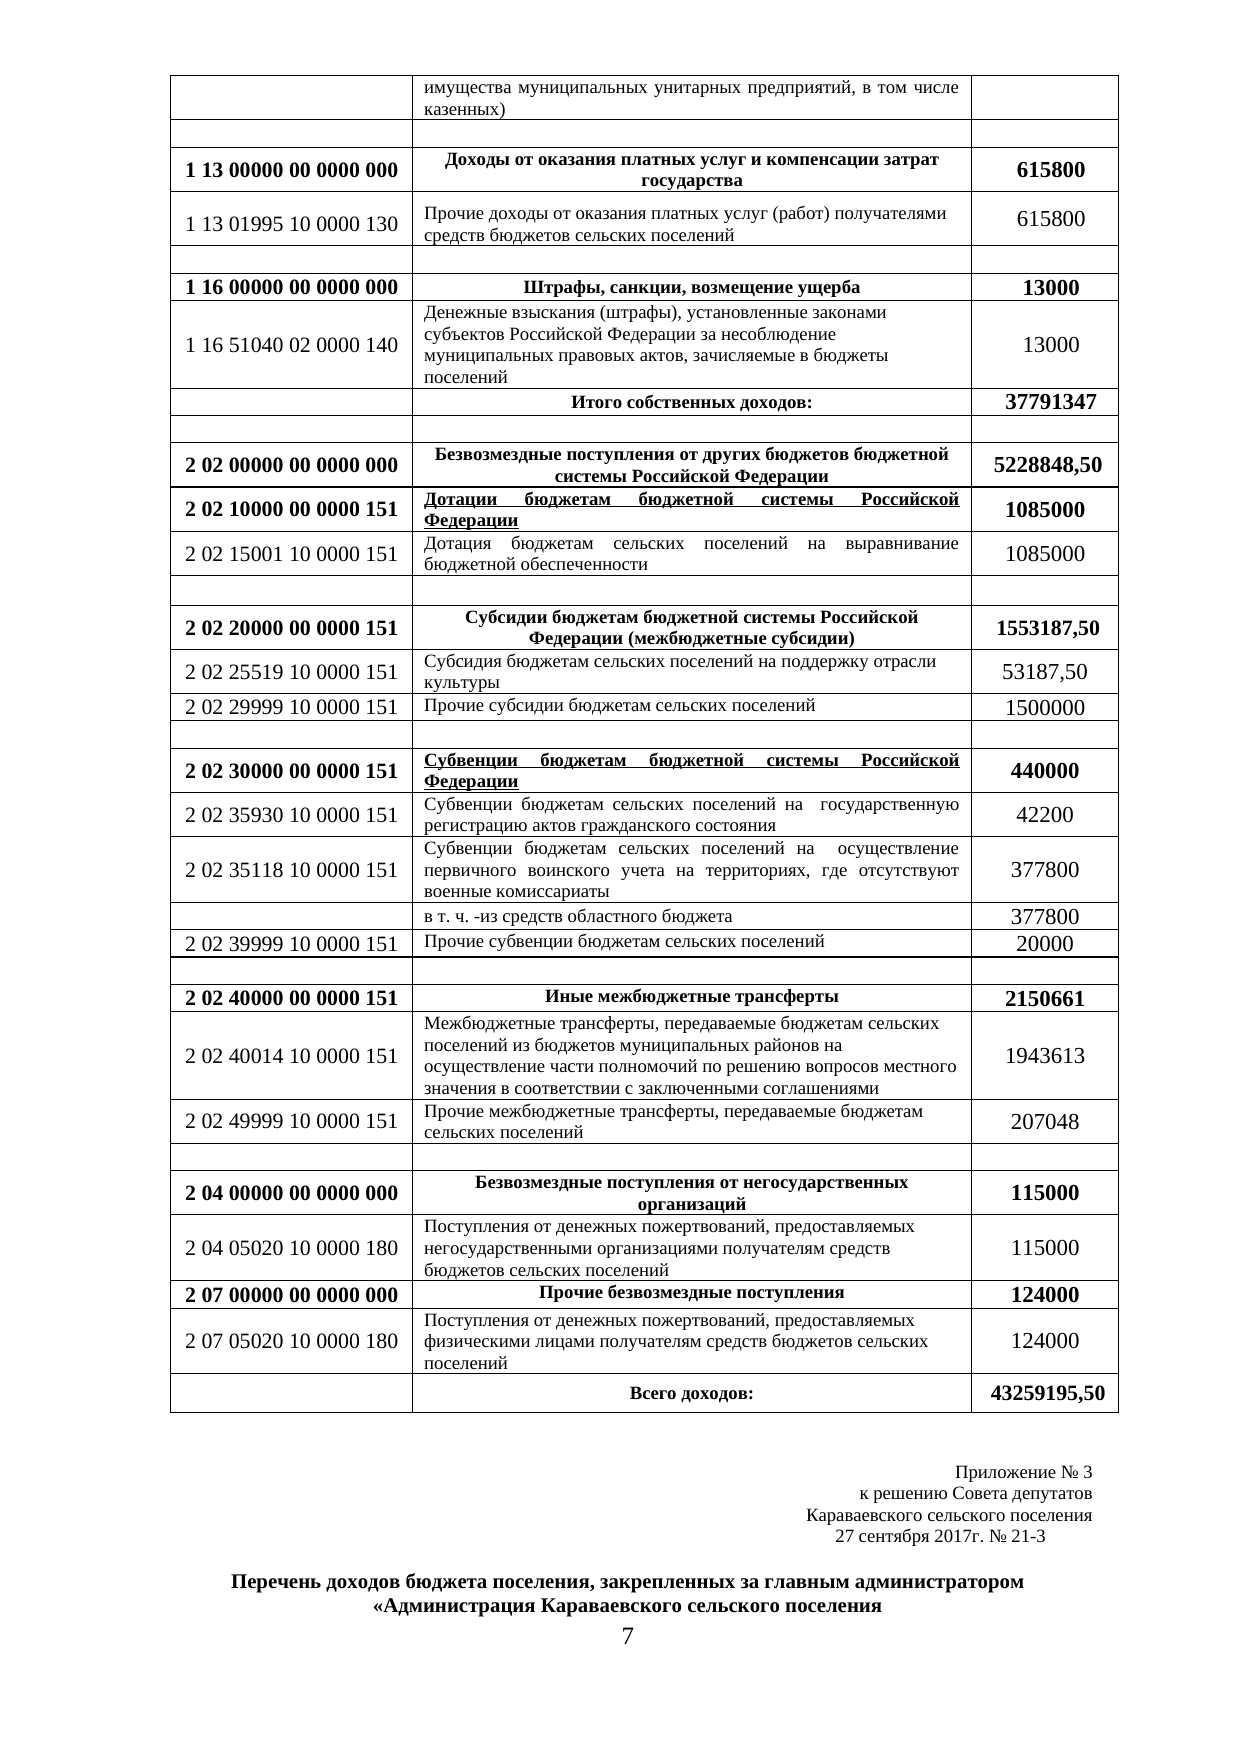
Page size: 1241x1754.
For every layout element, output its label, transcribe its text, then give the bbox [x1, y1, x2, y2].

table_cell 2 02 20000 00 0000 151 [171, 606, 412, 649]
table_cell [972, 721, 1118, 748]
table_cell имущества муниципальных унитарных предприятий, в том числе казенных) [413, 76, 971, 119]
table_cell Итого собственных доходов: [413, 389, 971, 415]
table_cell 1500000 [972, 694, 1118, 720]
table_cell 13000 [972, 301, 1118, 387]
table_cell [171, 389, 412, 415]
text Караваевского сельского поселения [162, 1504, 1093, 1525]
table_cell 2 02 00000 00 0000 000 [171, 443, 412, 486]
table_cell 1 13 00000 00 0000 000 [171, 148, 412, 191]
table_cell [972, 416, 1118, 442]
table_cell [171, 958, 412, 984]
table_cell 2 07 00000 00 0000 000 [171, 1281, 412, 1307]
table_cell 37791347 [972, 389, 1118, 415]
table_cell 2 02 39999 10 0000 151 [171, 930, 412, 956]
table_cell Субвенции бюджетам сельских поселений на государственную регистрацию актов гражданского состояния [413, 793, 971, 836]
table_cell [972, 246, 1118, 273]
table_cell 2 02 25519 10 0000 151 [171, 650, 412, 693]
table_cell 377800 [972, 837, 1118, 902]
table_cell 42200 [972, 793, 1118, 836]
table_cell Прочие субсидии бюджетам сельских поселений [413, 694, 971, 720]
table_cell [171, 120, 412, 147]
table_cell [171, 76, 412, 119]
table_cell Прочие межбюджетные трансферты, передаваемые бюджетам сельских поселений [413, 1100, 971, 1143]
text Приложение № 3 [162, 1461, 1093, 1482]
table_cell 615800 [972, 148, 1118, 191]
table_cell Дотация бюджетам сельских поселений на выравнивание бюджетной обеспеченности [413, 532, 971, 575]
table_cell [171, 416, 412, 442]
table_cell Прочие доходы от оказания платных услуг (работ) получателями средств бюджетов сельских поселений [413, 192, 971, 245]
table_cell [413, 246, 971, 273]
table_cell Безвозмездные поступления от других бюджетов бюджетной системы Российской Федерации [413, 443, 971, 486]
table_cell Поступления от денежных пожертвований, предоставляемых негосударственными организациями получателям средств бюджетов сельских поселений [413, 1215, 971, 1280]
table_cell 2 02 10000 00 0000 151 [171, 488, 412, 531]
table_cell 1085000 [972, 532, 1118, 575]
table_cell 1 16 00000 00 0000 000 [171, 274, 412, 300]
table_cell [413, 120, 971, 147]
table_cell Прочие безвозмездные поступления [413, 1281, 971, 1307]
table_cell [171, 576, 412, 604]
table_cell Штрафы, санкции, возмещение ущерба [413, 274, 971, 300]
table_cell [171, 246, 412, 273]
table_cell Поступления от денежных пожертвований, предоставляемых физическими лицами получателям средств бюджетов сельских поселений [413, 1309, 971, 1373]
table_cell 124000 [972, 1281, 1118, 1307]
table_cell [972, 120, 1118, 147]
table_cell Всего доходов: [413, 1374, 971, 1412]
table_cell 1943613 [972, 1012, 1118, 1098]
table_cell 2 02 30000 00 0000 151 [171, 749, 412, 792]
table_cell 2 02 40014 10 0000 151 [171, 1012, 412, 1098]
text «Администрация Караваевского сельского поселения [162, 1593, 1093, 1617]
table_cell 2 07 05020 10 0000 180 [171, 1309, 412, 1373]
table_cell [972, 576, 1118, 604]
table_cell [171, 721, 412, 748]
table_cell 53187,50 [972, 650, 1118, 693]
table_cell 2 02 40000 00 0000 151 [171, 985, 412, 1011]
text Перечень доходов бюджета поселения, закрепленных за главным администратором [162, 1568, 1093, 1593]
table_cell [413, 958, 971, 984]
table_cell 2 02 35118 10 0000 151 [171, 837, 412, 902]
table_cell 2 04 00000 00 0000 000 [171, 1171, 412, 1214]
table_cell 124000 [972, 1309, 1118, 1373]
table_cell Дотации бюджетам бюджетной системы Российской Федерации [413, 488, 971, 531]
table_cell 2 02 29999 10 0000 151 [171, 694, 412, 720]
table_cell [171, 903, 412, 929]
table_cell 2 02 35930 10 0000 151 [171, 793, 412, 836]
text к решению Совета депутатов [162, 1482, 1093, 1504]
table_cell Безвозмездные поступления от негосударственных организаций [413, 1171, 971, 1214]
table_cell Денежные взыскания (штрафы), установленные законами субъектов Российской Федерации за несоблюдение муниципальных правовых актов, зачисляемые в бюджеты поселений [413, 301, 971, 387]
table_cell Межбюджетные трансферты, передаваемые бюджетам сельских поселений из бюджетов муниципальных районов на осуществление части полномочий по решению вопросов местного значения в соответствии с заключенными соглашениями [413, 1012, 971, 1098]
table_cell 615800 [972, 192, 1118, 245]
table_cell 5228848,50 [972, 443, 1118, 486]
table_cell Иные межбюджетные трансферты [413, 985, 971, 1011]
text 27 сентября 2017г. № 21-3 [162, 1525, 1093, 1547]
table_cell 1085000 [972, 488, 1118, 531]
table_cell 20000 [972, 930, 1118, 956]
table_cell в т. ч. -из средств областного бюджета [413, 903, 971, 929]
table_cell 2 04 05020 10 0000 180 [171, 1215, 412, 1280]
table_cell 115000 [972, 1171, 1118, 1214]
table_cell [171, 1144, 412, 1170]
table_cell 2150661 [972, 985, 1118, 1011]
table_cell [171, 1374, 412, 1412]
table_cell [413, 1144, 971, 1170]
table_cell Субсидии бюджетам бюджетной системы Российской Федерации (межбюджетные субсидии) [413, 606, 971, 649]
table_cell [972, 76, 1118, 119]
table_cell Субвенции бюджетам сельских поселений на осуществление первичного воинского учета на территориях, где отсутствуют военные комиссариаты [413, 837, 971, 902]
table_cell 1 13 01995 10 0000 130 [171, 192, 412, 245]
table_cell 1 16 51040 02 0000 140 [171, 301, 412, 387]
table_cell Прочие субвенции бюджетам сельских поселений [413, 930, 971, 956]
table_cell Доходы от оказания платных услуг и компенсации затрат государства [413, 148, 971, 191]
table_cell 43259195,50 [972, 1374, 1118, 1412]
table_cell [413, 576, 971, 604]
table_cell 207048 [972, 1100, 1118, 1143]
table_cell 1553187,50 [972, 606, 1118, 649]
table_cell 2 02 49999 10 0000 151 [171, 1100, 412, 1143]
table_cell Субсидия бюджетам сельских поселений на поддержку отрасли культуры [413, 650, 971, 693]
table_cell 13000 [972, 274, 1118, 300]
table_cell [413, 721, 971, 748]
table_cell 115000 [972, 1215, 1118, 1280]
table_cell [972, 1144, 1118, 1170]
table_cell [413, 416, 971, 442]
table_cell Субвенции бюджетам бюджетной системы Российской Федерации [413, 749, 971, 792]
table_cell 440000 [972, 749, 1118, 792]
table_cell 2 02 15001 10 0000 151 [171, 532, 412, 575]
table_cell [972, 958, 1118, 984]
table_cell 377800 [972, 903, 1118, 929]
